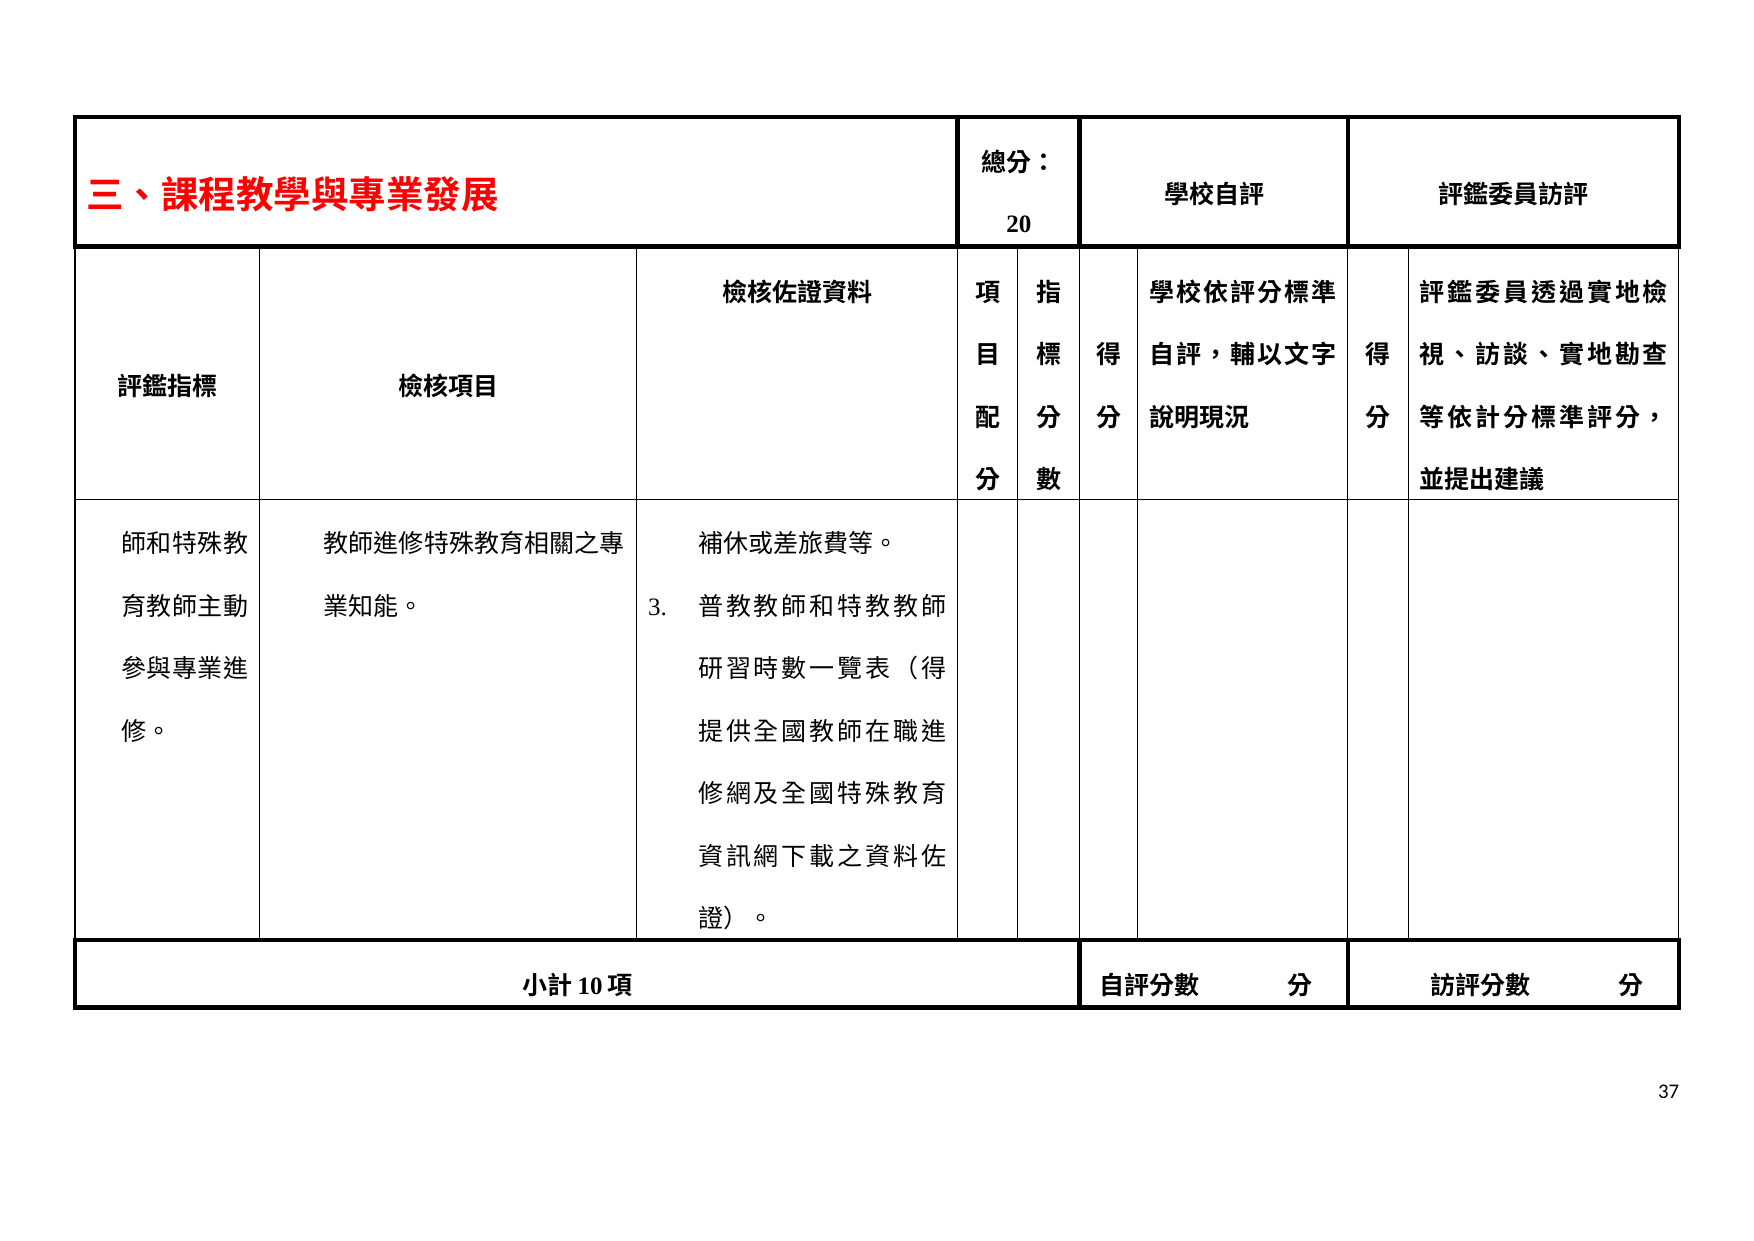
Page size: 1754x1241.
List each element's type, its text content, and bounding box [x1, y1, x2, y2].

table_cell 評鑑指標 [76, 249, 259, 499]
table_cell 小計10項 [77, 942, 1077, 1005]
table_cell 檢核項目 [260, 249, 636, 499]
table_cell [958, 500, 1017, 937]
table_cell 訪評分數 分 [1350, 942, 1677, 1005]
table_cell [1080, 500, 1137, 937]
table_cell 指標分數 [1018, 249, 1079, 499]
table_header 評鑑委員訪評 [1350, 119, 1677, 244]
table_cell 檢核佐證資料 [637, 249, 957, 499]
table_cell 師和特殊教育教師主動參與專業進修。 [76, 500, 259, 937]
table_cell 得分 [1348, 249, 1408, 499]
table_cell [1018, 500, 1079, 937]
table_cell 特殊教育研習實施計畫及參與人員簽到。 鼓勵參與的實際作為，如：公假登記、補休或差旅費等。 普教教師和特教教師研習時數一覽表（得提供全國教師在職進修網及全國特殊教育資訊網下載之資料佐證）。 [637, 500, 957, 937]
table_cell [1138, 500, 1347, 937]
table_cell 教師進修特殊教育相關之專業知能。 [260, 500, 636, 937]
table_cell 自評分數 分 [1082, 942, 1346, 1005]
table_header 學校自評 [1082, 119, 1346, 244]
table_cell 項目配分 [958, 249, 1017, 499]
table_cell [1409, 500, 1678, 937]
table_cell 得分 [1080, 249, 1137, 499]
table_cell 評鑑委員透過實地檢視、訪談、實地勘查等依計分標準評分，並提出建議 [1409, 249, 1678, 499]
table_header 三、課程教學與專業發展 [77, 119, 955, 244]
table_cell 學校依評分標準自評，輔以文字說明現況 [1138, 249, 1347, 499]
table_header 總分：20 [960, 119, 1077, 244]
table_cell [1348, 500, 1408, 937]
